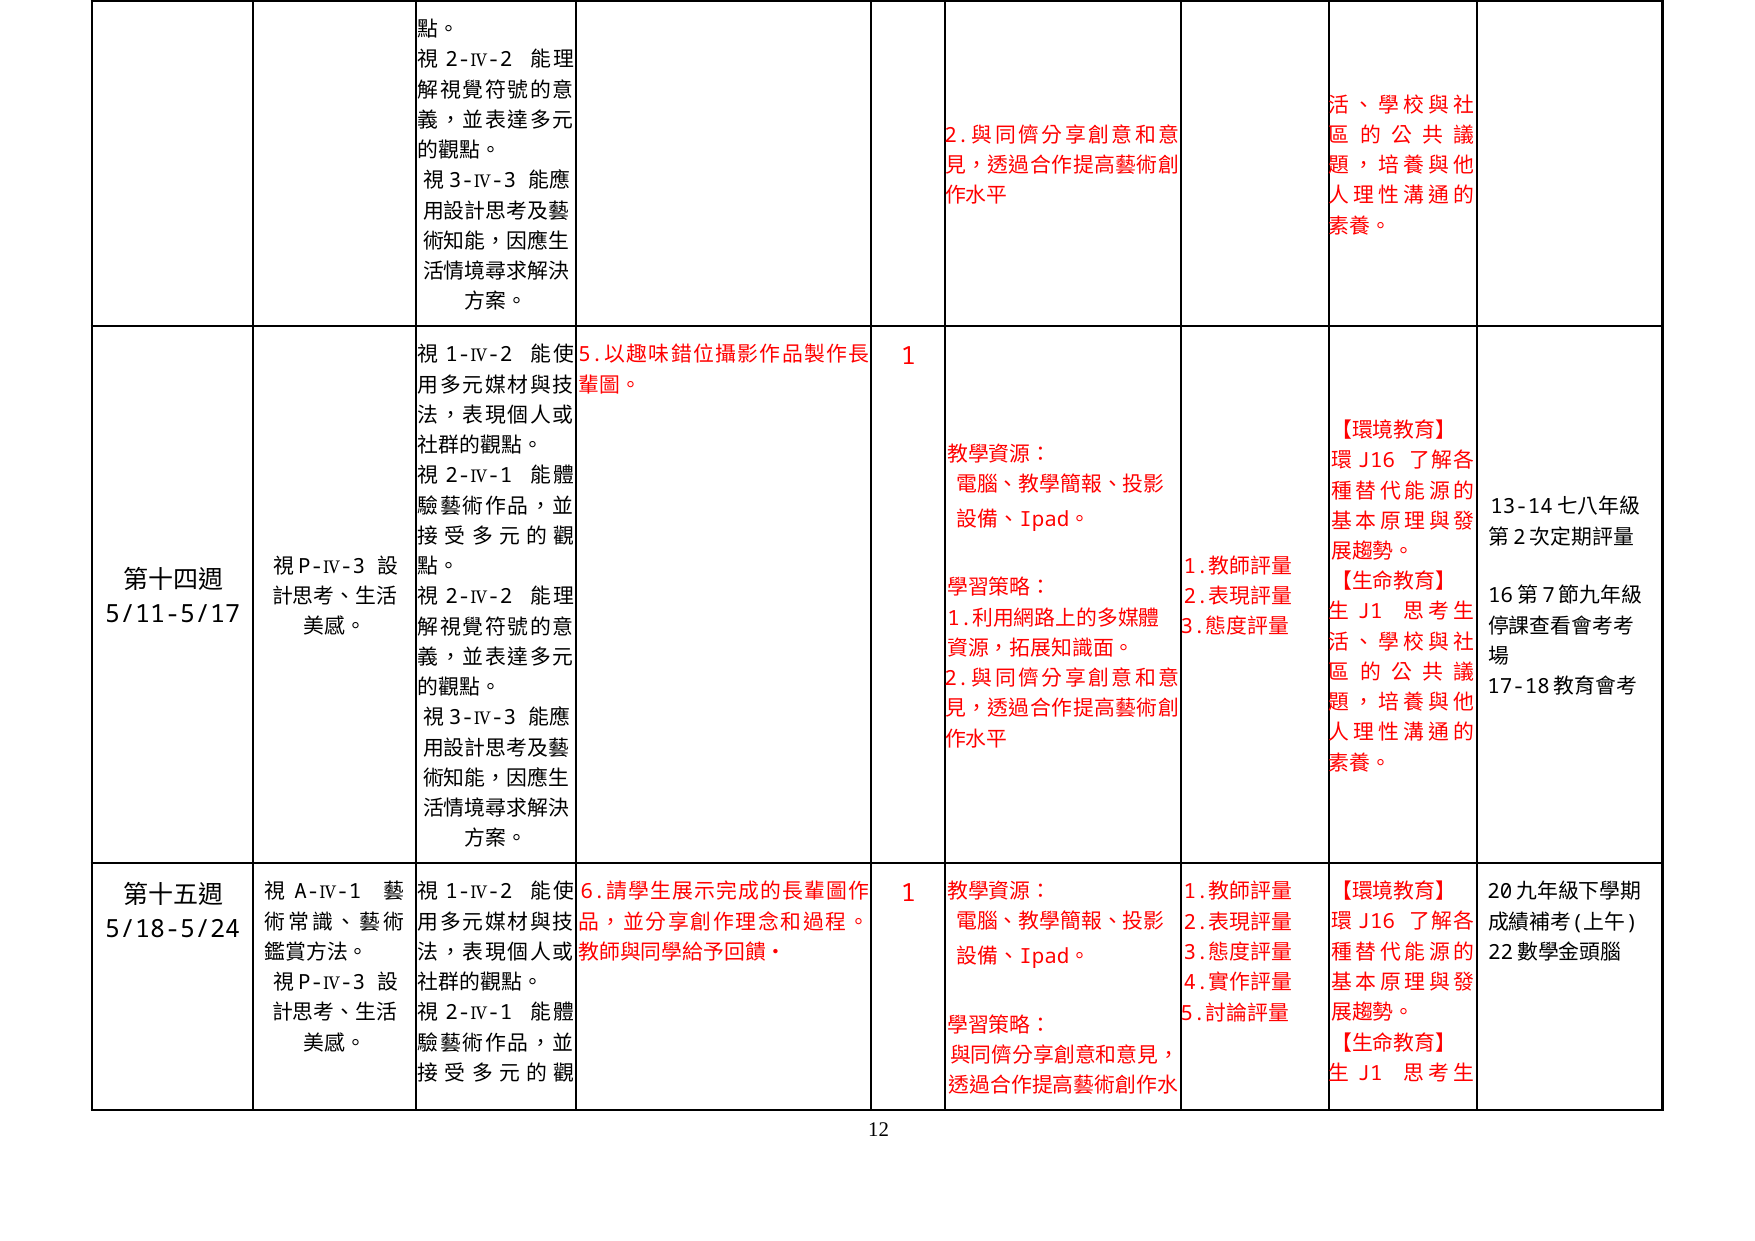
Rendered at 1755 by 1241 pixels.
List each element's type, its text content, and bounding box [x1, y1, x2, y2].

table_cell 20九年級下學期成績補考(上午) 22數學金頭腦 [1478, 864, 1661, 1109]
table_cell [1478, 2, 1661, 325]
table_cell 2.與同儕分享創意和意見，透過合作提高藝術創作水平 [946, 2, 1180, 325]
table_cell [872, 2, 944, 325]
table_cell 1.教師評量 2.表現評量 3.態度評量 [1182, 327, 1328, 862]
table_cell 1 [872, 864, 944, 1109]
table_cell 視1-Ⅳ-2 能使用多元媒材與技法，表現個人或社群的觀點。 視2-Ⅳ-1 能體驗藝術作品，並接受多元的觀點。 視2-Ⅳ-2 能理解視覺符號的意義，並表達多元的觀點。 視3-Ⅳ-3 能應用設計思考及藝術知能，因應生活情境尋求解決方案。 [417, 327, 575, 862]
table_cell 5.以趣味錯位攝影作品製作長輩圖。 [577, 327, 870, 862]
table_cell 【環境教育】 環J16 了解各種替代能源的基本原理與發展趨勢。 【生命教育】 生J1 思考生活、學校與社區的公共議題，培養與他人理性溝通的素養。 [1330, 327, 1476, 862]
table_cell 視A-Ⅳ-1 藝術常識、藝術鑑賞方法。 視P-Ⅳ-3 設計思考、生活美感。 [254, 864, 415, 1109]
table_cell [1182, 2, 1328, 325]
table_cell 教學資源： 電腦、教學簡報、投影設備、Ipad。 學習策略： 1.利用網路上的多媒體資源，拓展知識面。 2.與同儕分享創意和意見，透過合作提高藝術創作水平 [946, 327, 1180, 862]
table_cell 視P-Ⅳ-3 設計思考、生活美感。 [254, 327, 415, 862]
table_cell 活、學校與社區的公共議題，培養與他人理性溝通的素養。 [1330, 2, 1476, 325]
table_cell 教學資源： 電腦、教學簡報、投影設備、Ipad。 學習策略： 與同儕分享創意和意見，透過合作提高藝術創作水 [946, 864, 1180, 1109]
table_cell 6.請學生展示完成的長輩圖作品，並分享創作理念和過程。教師與同學給予回饋‧ [577, 864, 870, 1109]
table_cell 第十五週5/18-5/24 [93, 864, 252, 1109]
table_cell [93, 2, 252, 325]
table_cell 視1-Ⅳ-2 能使用多元媒材與技法，表現個人或社群的觀點。 視2-Ⅳ-1 能體驗藝術作品，並接受多元的觀 [417, 864, 575, 1109]
table_cell [577, 2, 870, 325]
table_cell 【環境教育】 環J16 了解各種替代能源的基本原理與發展趨勢。 【生命教育】 生J1 思考生 [1330, 864, 1476, 1109]
table_cell [254, 2, 415, 325]
table_cell 第十四週5/11-5/17 [93, 327, 252, 862]
table_cell 13-14七八年級第2次定期評量 16第7節九年級停課查看會考考場 17-18教育會考 [1478, 327, 1661, 862]
table_cell 1 [872, 327, 944, 862]
table_cell 1.教師評量 2.表現評量 3.態度評量 4.實作評量 5.討論評量 [1182, 864, 1328, 1109]
table_cell 點。 視2-Ⅳ-2 能理解視覺符號的意義，並表達多元的觀點。 視3-Ⅳ-3 能應用設計思考及藝術知能，因應生活情境尋求解決方案。 [417, 2, 575, 325]
